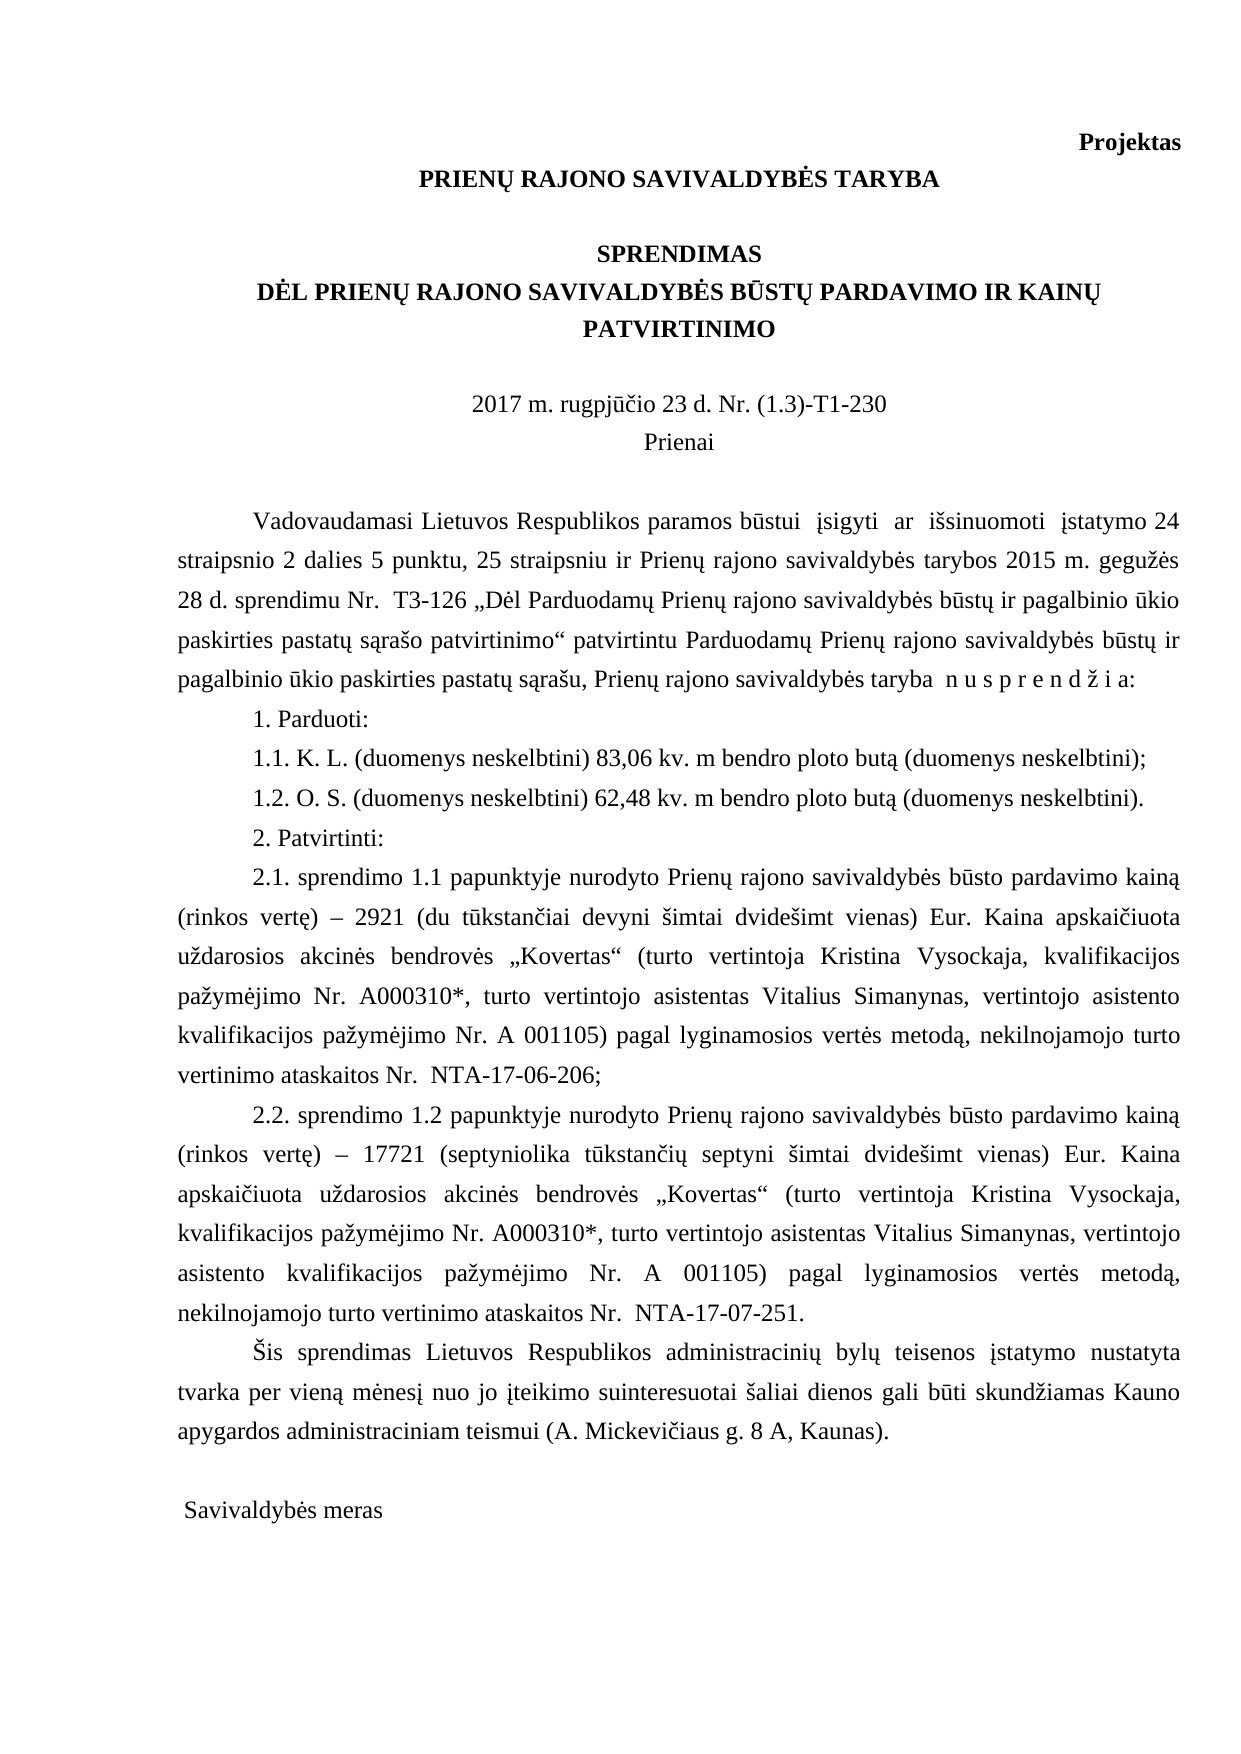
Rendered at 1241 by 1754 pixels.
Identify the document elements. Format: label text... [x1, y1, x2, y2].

text Projektas [177, 118, 1181, 156]
text 2.1. sprendimo 1.1 papunktyje nurodyto Prienų rajono savivaldybės būsto pardavimo kainą (rinkos vertę) – 2921 (du tūkstančiai devyni šimtai dvidešimt vienas) Eur. Kaina apskaičiuota uždarosios akcinės bendrovės „Kovertas“ (turto vertintoja Kristina Vysockaja, kvalifikacijos pažymėjimo Nr. A000310*, turto vertintojo asistentas Vitalius Simanynas, vertintojo asistento kvalifikacijos pažymėjimo Nr. A 001105) pagal lyginamosios vertės metodą, nekilnojamojo turto vertinimo ataskaitos Nr. NTA-17-06-206; [177, 851, 1181, 1089]
text 1.2. O. S. (duomenys neskelbtini) 62,48 kv. m bendro ploto butą (duomenys neskelbtini). [177, 772, 1181, 812]
text 2. Patvirtinti: [177, 812, 1181, 851]
text PRIENŲ RAJONO savivaldybės TARYBA [177, 156, 1181, 193]
text SPRENDIMAS [177, 231, 1181, 268]
text Vadovaudamasi Lietuvos Respublikos paramos būstui įsigyti ar išsinuomoti įstatymo 24 straipsnio 2 dalies 5 punktu, 25 straipsniu ir Prienų rajono savivaldybės tarybos 2015 m. gegužės 28 d. sprendimu Nr. T3-126 „Dėl Parduodamų Prienų rajono savivaldybės būstų ir pagalbinio ūkio paskirties pastatų sąrašo patvirtinimo“ patvirtintu Parduodamų Prienų rajono savivaldybės būstų ir pagalbinio ūkio paskirties pastatų sąrašu, Prienų rajono savivaldybės taryba n u s p r e n d ž i a: [177, 495, 1181, 693]
text 2.2. sprendimo 1.2 papunktyje nurodyto Prienų rajono savivaldybės būsto pardavimo kainą (rinkos vertę) – 17721 (septyniolika tūkstančių septyni šimtai dvidešimt vienas) Eur. Kaina apskaičiuota uždarosios akcinės bendrovės „Kovertas“ (turto vertintoja Kristina Vysockaja, kvalifikacijos pažymėjimo Nr. A000310*, turto vertintojo asistentas Vitalius Simanynas, vertintojo asistento kvalifikacijos pažymėjimo Nr. A 001105) pagal lyginamosios vertės metodą, nekilnojamojo turto vertinimo ataskaitos Nr. NTA-17-07-251. [177, 1089, 1181, 1326]
text Prienai [177, 418, 1181, 456]
text 1.1. K. L. (duomenys neskelbtini) 83,06 kv. m bendro ploto butą (duomenys neskelbtini); [177, 733, 1181, 772]
text 1. Parduoti: [177, 693, 1181, 733]
text 2017 m. rugpjūčio 23 d. Nr. (1.3)-T1-230 [177, 381, 1181, 418]
text dėl PRIENŲ RAJONO savivaldybės būstŲ PARDAVIMO ir KAINŲ PATVIRTINIMO [177, 268, 1181, 343]
text Savivaldybės meras [177, 1485, 1181, 1524]
text Šis sprendimas Lietuvos Respublikos administracinių bylų teisenos įstatymo nustatyta tvarka per vieną mėnesį nuo jo įteikimo suinteresuotai šaliai dienos gali būti skundžiamas Kauno apygardos administraciniam teismui (A. Mickevičiaus g. 8 A, Kaunas). [177, 1326, 1181, 1445]
